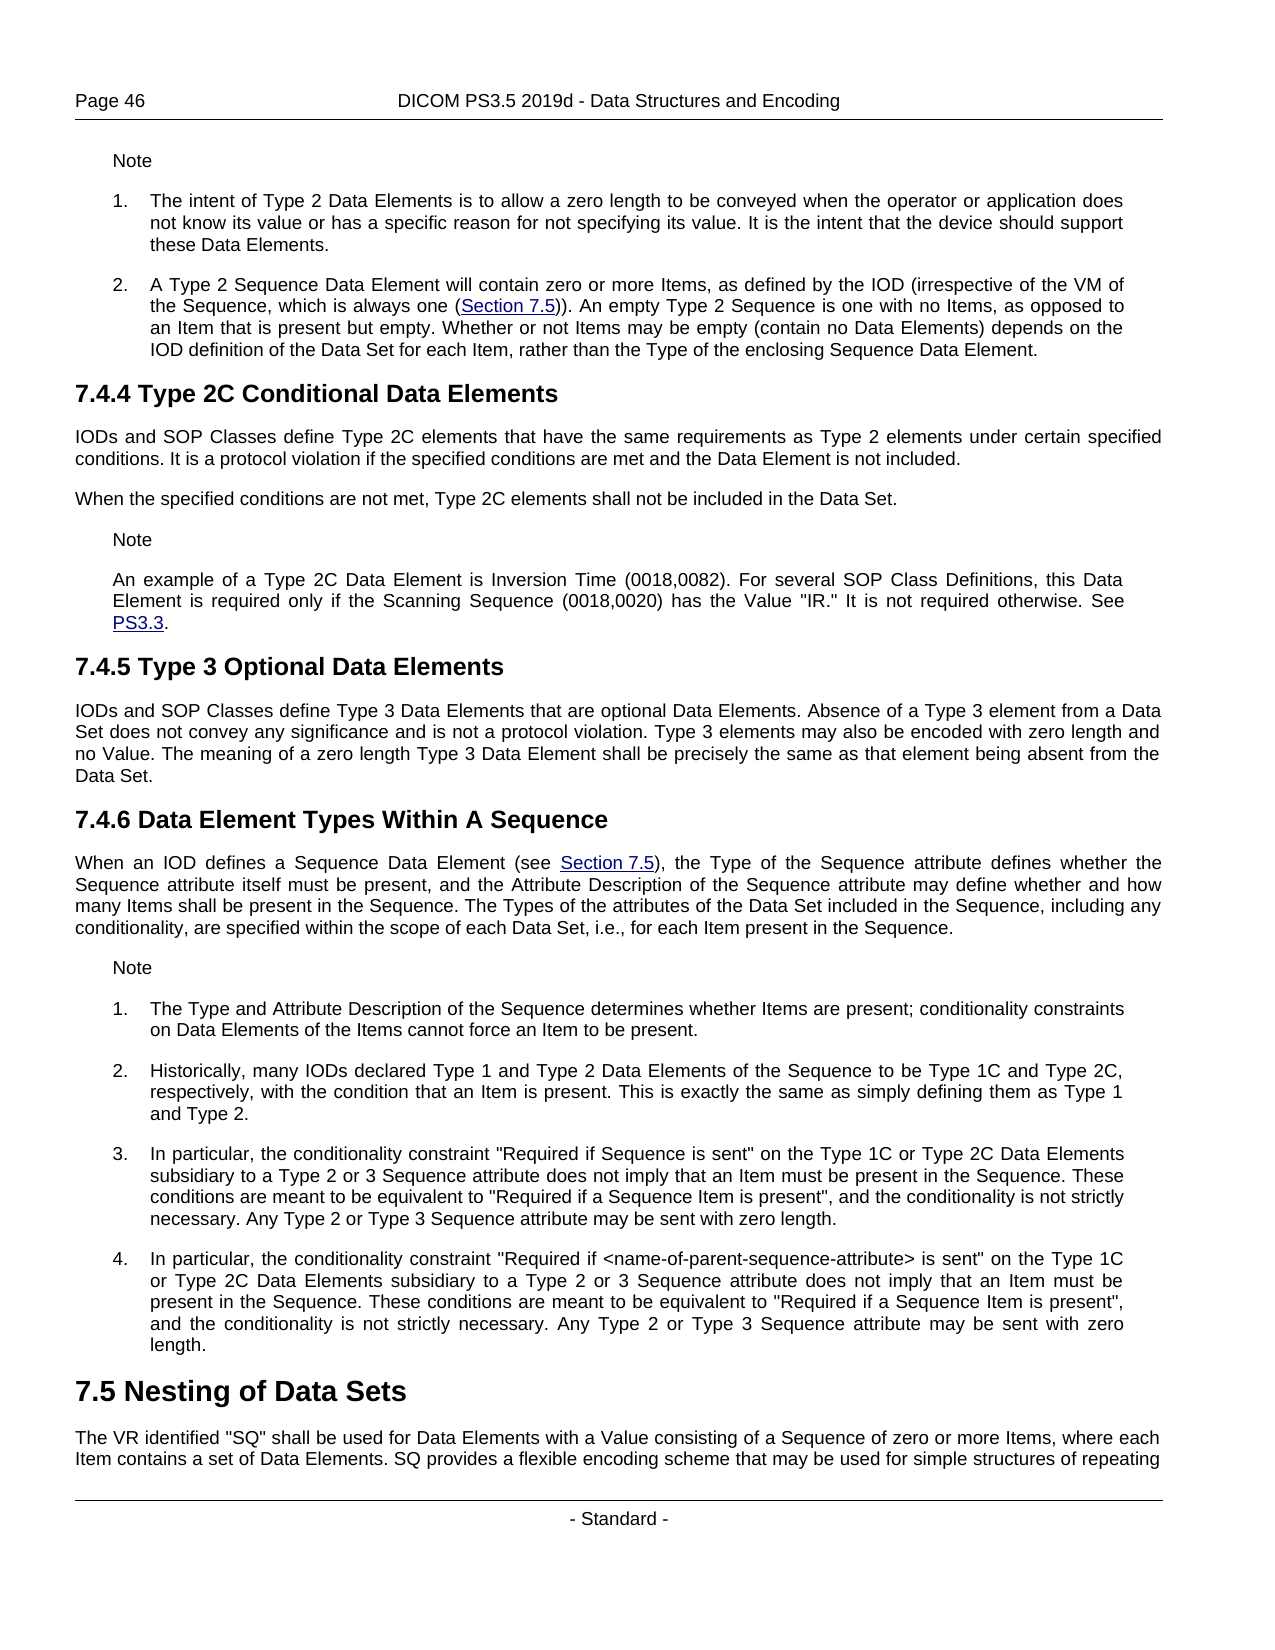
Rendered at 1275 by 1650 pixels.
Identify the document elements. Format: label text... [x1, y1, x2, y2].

text Note [112, 150, 1125, 172]
text When an IOD defines a Sequence Data Element (see Section 7.5), the Type of the Sequence attribute defines whether the Sequence attribute itself must be present, and the Attribute Description of the Sequence attribute may define whether and how many Items shall be present in the Sequence. The Types of the attributes of the Data Set included in the Sequence, including any conditionality, are specified within the scope of each Data Set, i.e., for each Item present in the Sequence. [75, 852, 1162, 938]
text IODs and SOP Classes define Type 3 Data Elements that are optional Data Elements. Absence of a Type 3 element from a Data Set does not convey any significance and is not a protocol violation. Type 3 elements may also be encoded with zero length and no Value. The meaning of a zero length Type 3 Data Element shall be precisely the same as that element being absent from the Data Set. [75, 700, 1162, 786]
text 7.4.6 Data Element Types Within A Sequence [75, 805, 1162, 833]
text 2. Historically, many IODs declared Type 1 and Type 2 Data Elements of the Sequence to be Type 1C and Type 2C, respectively, with the condition that an Item is present. This is exactly the same as simply defining them as Type 1 and Type 2. [112, 1059, 1125, 1124]
text The VR identified "SQ" shall be used for Data Elements with a Value consisting of a Sequence of zero or more Items, where each Item contains a set of Data Elements. SQ provides a flexible encoding scheme that may be used for simple structures of repeating [75, 1427, 1162, 1470]
text An example of a Type 2C Data Element is Inversion Time (0018,0082). For several SOP Class Definitions, this Data Element is required only if the Scanning Sequence (0018,0020) has the Value "IR." It is not required otherwise. See PS3.3. [112, 569, 1125, 633]
text 2. A Type 2 Sequence Data Element will contain zero or more Items, as defined by the IOD (irrespective of the VM of the Sequence, which is always one (Section 7.5)). An empty Type 2 Sequence is one with no Items, as opposed to an Item that is present but empty. Whether or not Items may be empty (contain no Data Elements) depends on the IOD definition of the Data Set for each Item, rather than the Type of the enclosing Sequence Data Element. [112, 274, 1125, 360]
text 7.4.5 Type 3 Optional Data Elements [75, 652, 1162, 681]
text Note [112, 528, 1125, 550]
text 1. The intent of Type 2 Data Elements is to allow a zero length to be conveyed when the operator or application does not know its value or has a specific reason for not specifying its value. It is the intent that the device should support these Data Elements. [112, 190, 1125, 255]
text Note [112, 957, 1125, 979]
text 3. In particular, the conditionality constraint "Required if Sequence is sent" on the Type 1C or Type 2C Data Elements subsidiary to a Type 2 or 3 Sequence attribute does not imply that an Item must be present in the Sequence. These conditions are meant to be equivalent to "Required if a Sequence Item is present", and the conditionality is not strictly necessary. Any Type 2 or Type 3 Sequence attribute may be sent with zero length. [112, 1143, 1125, 1229]
text 1. The Type and Attribute Description of the Sequence determines whether Items are present; conditionality constraints on Data Elements of the Items cannot force an Item to be present. [112, 997, 1125, 1041]
text 4. In particular, the conditionality constraint "Required if <name-of-parent-sequence-attribute> is sent" on the Type 1C or Type 2C Data Elements subsidiary to a Type 2 or 3 Sequence attribute does not imply that an Item must be present in the Sequence. These conditions are meant to be equivalent to "Required if a Sequence Item is present", and the conditionality is not strictly necessary. Any Type 2 or Type 3 Sequence attribute may be sent with zero length. [112, 1248, 1125, 1356]
text When the specified conditions are not met, Type 2C elements shall not be included in the Data Set. [75, 488, 1162, 510]
text 7.4.4 Type 2C Conditional Data Elements [75, 379, 1162, 407]
text 7.5 Nesting of Data Sets [75, 1374, 1162, 1408]
text IODs and SOP Classes define Type 2C elements that have the same requirements as Type 2 elements under certain specified conditions. It is a protocol violation if the specified conditions are met and the Data Element is not included. [75, 426, 1162, 469]
